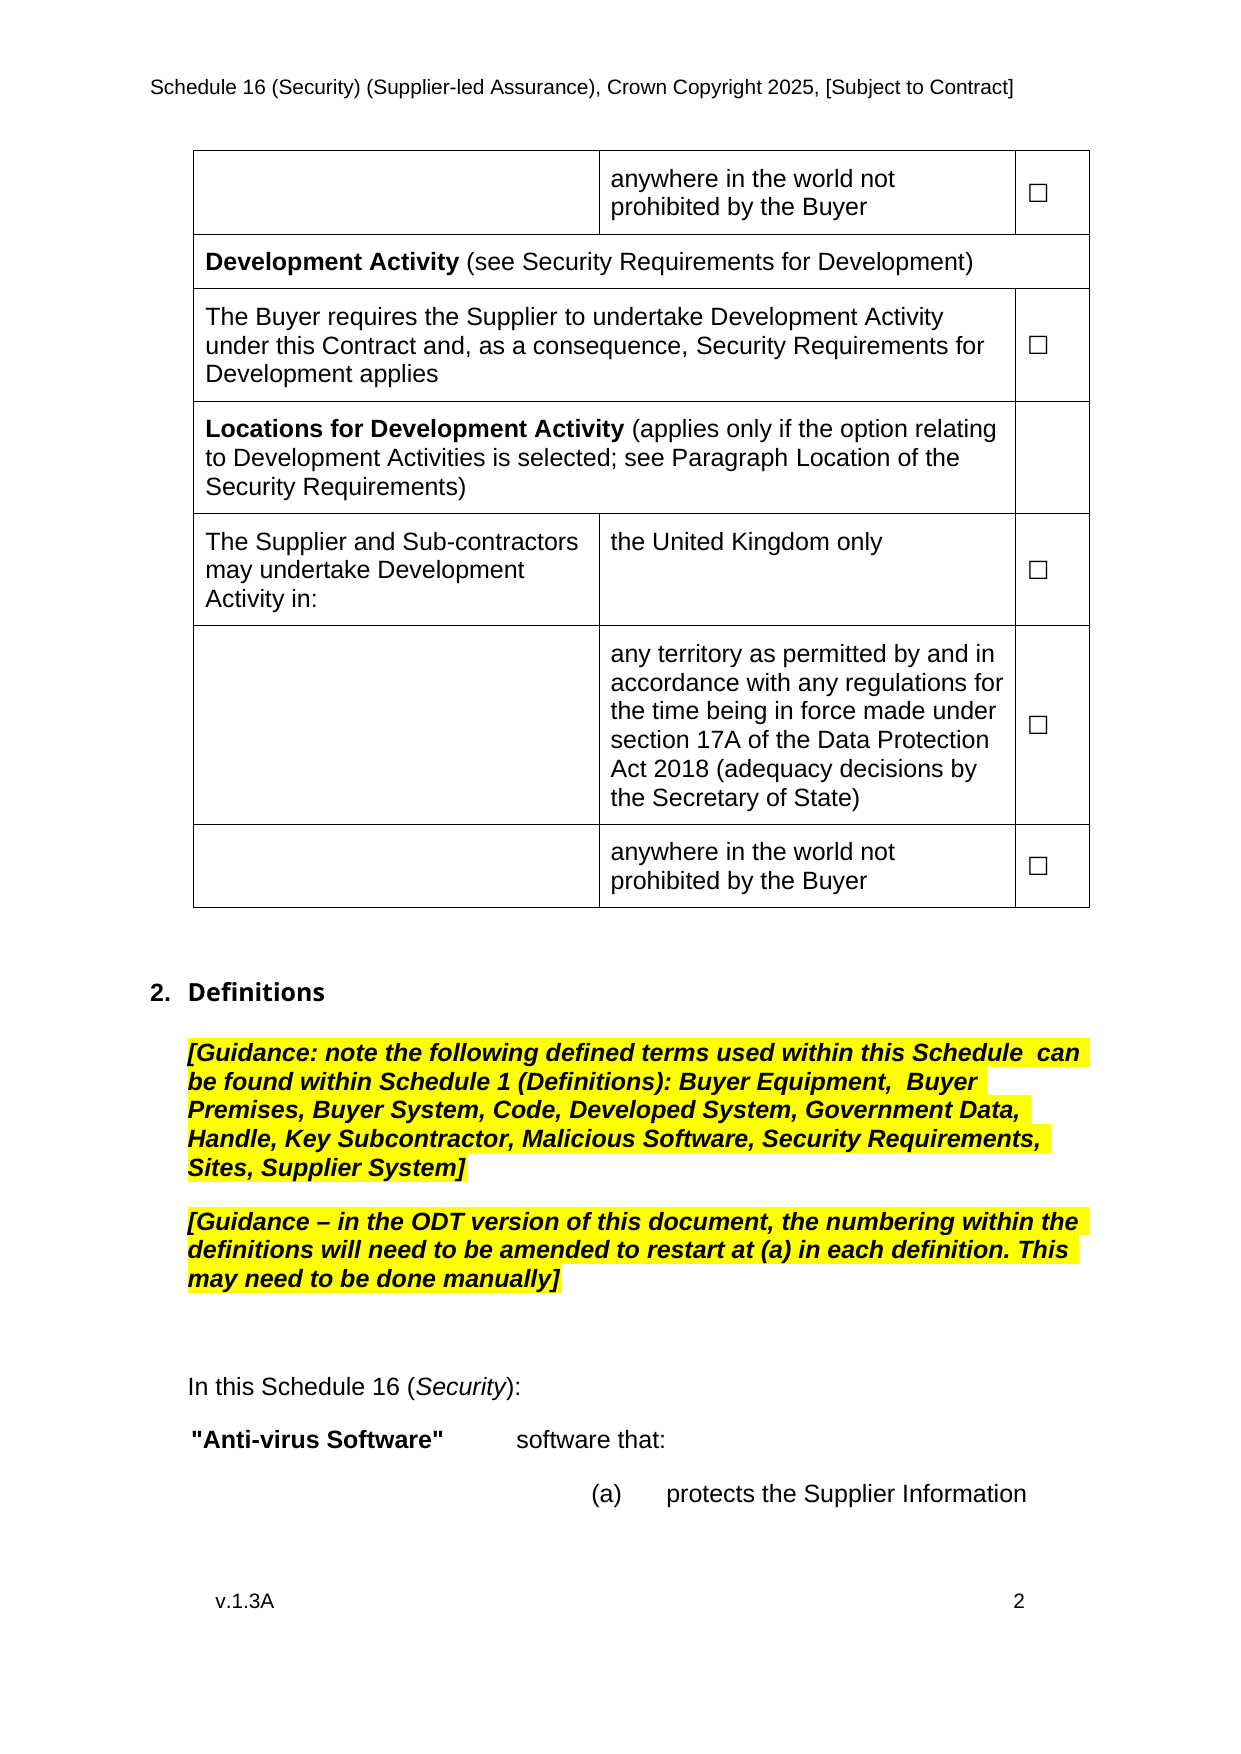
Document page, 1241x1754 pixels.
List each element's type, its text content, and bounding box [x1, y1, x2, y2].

subtitle Definitions [150, 974, 1090, 1009]
table_cell [1016, 402, 1089, 513]
table_cell Locations for Development Activity (applies only if the option relating to Development Activities is selected; see Paragraph 1 of the Security Requirements) [194, 402, 1015, 513]
table_cell ☐ [1016, 626, 1089, 824]
text In this Schedule 16 (Security): [187, 1372, 1090, 1400]
text [Guidance – in the ODT version of this document, the numbering within the definitions will need to be amended to restart at (a) in each definition. This may need to be done manually] [187, 1207, 1090, 1293]
table_cell ☐ [1016, 289, 1089, 401]
table_cell ☐ [1016, 151, 1089, 233]
table_header software that: protects the Supplier Information [505, 1413, 1092, 1508]
table_cell ☐ [1016, 825, 1089, 907]
table_header "Anti‑virus Software" [180, 1413, 505, 1508]
table_cell The Supplier and Sub-contractors may undertake Development Activity in: [194, 514, 599, 625]
table_cell any territory as permitted by and in accordance with any regulations for the time being in force made under section 17A of the Data Protection Act 2018 (adequacy decisions by the Secretary of State) [600, 626, 1015, 824]
table_cell ☐ [1016, 514, 1089, 625]
table_cell The Buyer requires the Supplier to undertake Development Activity under this Contract and, as a consequence, Appendix 2 applies [194, 289, 1015, 401]
table_cell the United Kingdom only [600, 514, 1015, 625]
table_cell Development Activity (see Appendix 2) [194, 235, 1089, 288]
table_cell [194, 626, 599, 824]
table_cell anywhere in the world not prohibited by the Buyer [600, 825, 1015, 907]
table_cell [194, 151, 599, 233]
text [Guidance: note the following defined terms used within this Schedule can be found within Schedule 1 (Definitions): Buyer Equipment, Buyer Premises, Buyer System, Code, Developed System, Government Data, Handle, Key Subcontractor, Malicious Software, Security Requirements, Sites, Supplier System] [187, 1038, 1090, 1182]
table_cell [194, 825, 599, 907]
table_cell anywhere in the world not prohibited by the Buyer [600, 151, 1015, 233]
